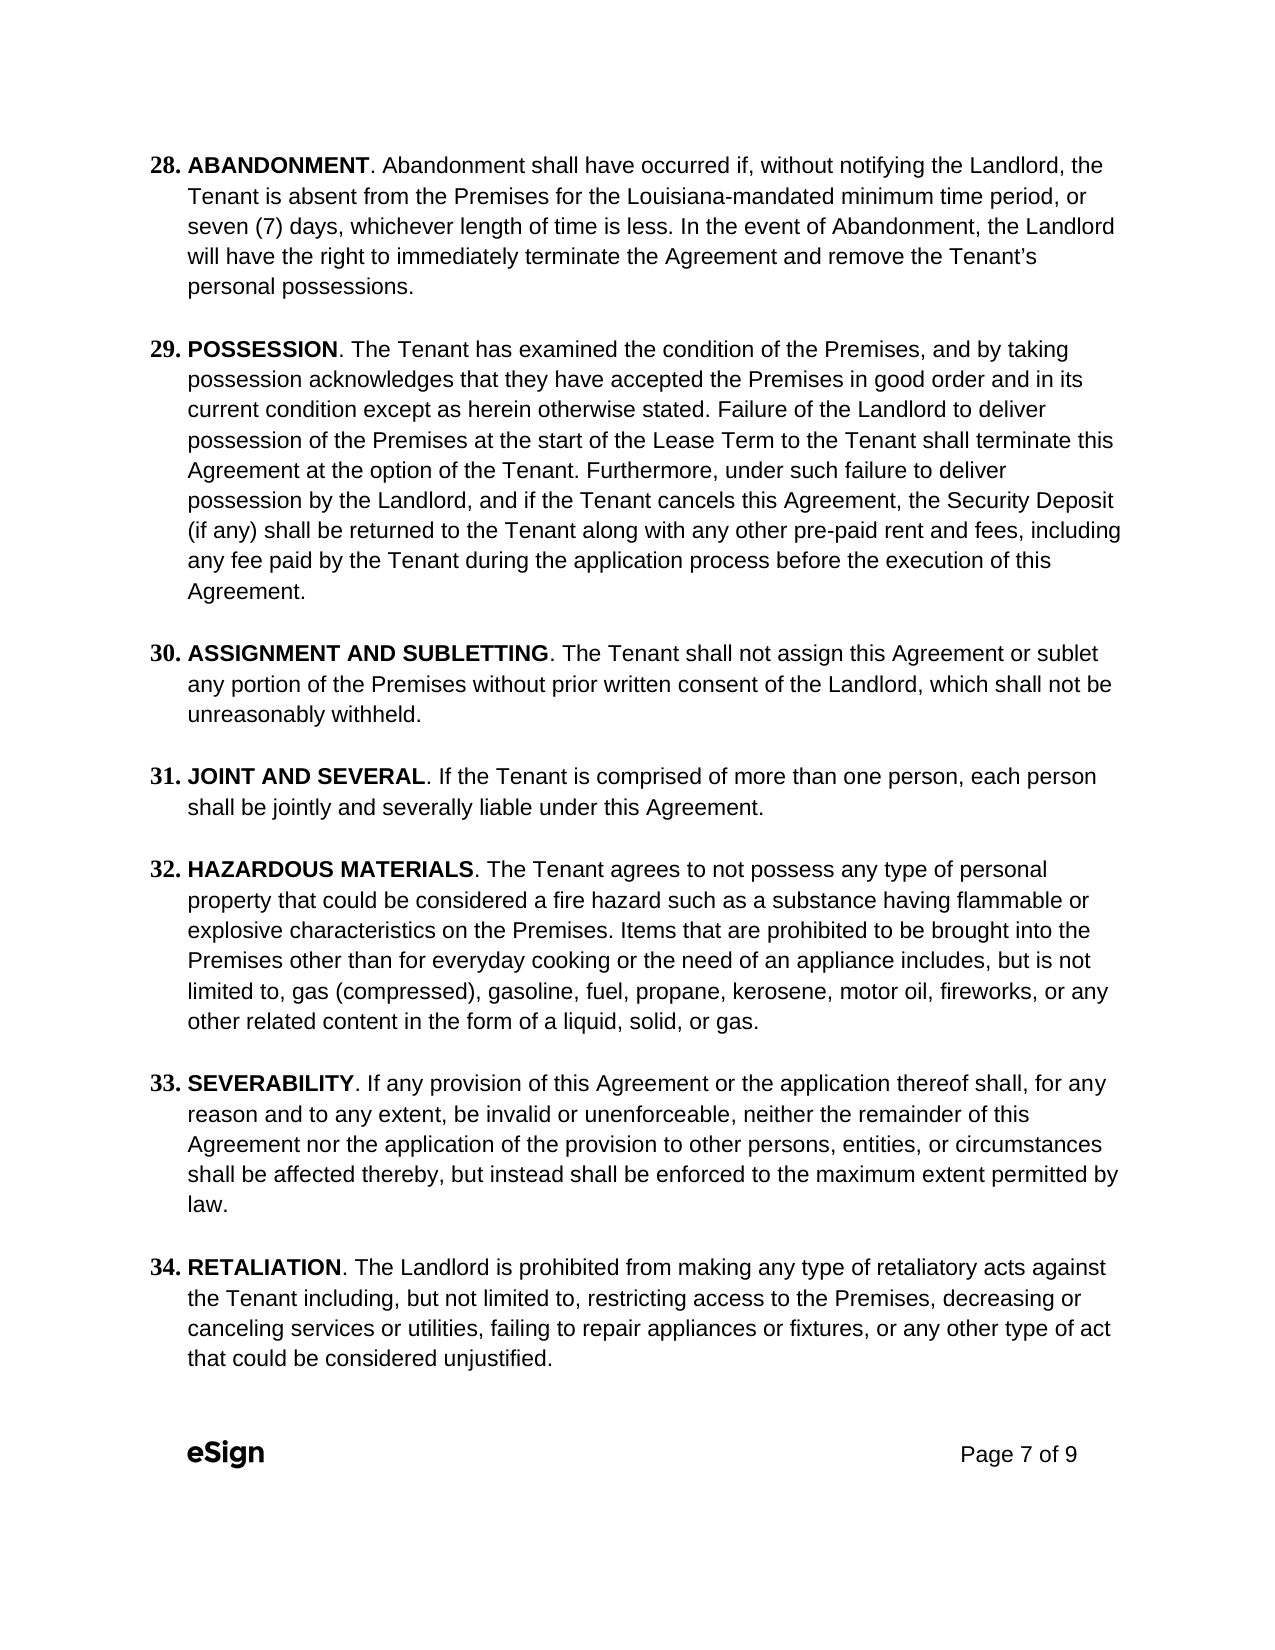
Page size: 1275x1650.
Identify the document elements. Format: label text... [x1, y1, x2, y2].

list SEVERABILITY. If any provision of this Agreement or the application thereof shall, for any reason and to any extent, be invalid or unenforceable, neither the remainder of this Agreement nor the application of the provision to other persons, entities, or circumstances shall be affected thereby, but instead shall be enforced to the maximum extent permitted by law. [150, 1068, 1125, 1218]
list RETALIATION. The Landlord is prohibited from making any type of retaliatory acts against the Tenant including, but not limited to, restricting access to the Premises, decreasing or canceling services or utilities, failing to repair appliances or fixtures, or any other type of act that could be considered unjustified. [150, 1252, 1125, 1371]
list JOINT AND SEVERAL. If the Tenant is comprised of more than one person, each person shall be jointly and severally liable under this Agreement. [150, 761, 1125, 820]
list ASSIGNMENT AND SUBLETTING. The Tenant shall not assign this Agreement or sublet any portion of the Premises without prior written consent of the Landlord, which shall not be unreasonably withheld. [150, 638, 1125, 727]
list POSSESSION. The Tenant has examined the condition of the Premises, and by taking possession acknowledges that they have accepted the Premises in good order and in its current condition except as herein otherwise stated. Failure of the Landlord to deliver possession of the Premises at the start of the Lease Term to the Tenant shall terminate this Agreement at the option of the Tenant. Furthermore, under such failure to deliver possession by the Landlord, and if the Tenant cancels this Agreement, the Security Deposit (if any) shall be returned to the Tenant along with any other pre-paid rent and fees, including any fee paid by the Tenant during the application process before the execution of this Agreement. [150, 334, 1125, 604]
list HAZARDOUS MATERIALS. The Tenant agrees to not possess any type of personal property that could be considered a fire hazard such as a substance having flammable or explosive characteristics on the Premises. Items that are prohibited to be brought into the Premises other than for everyday cooking or the need of an appliance includes, but is not limited to, gas (compressed), gasoline, fuel, propane, kerosene, motor oil, fireworks, or any other related content in the form of a liquid, solid, or gas. [150, 854, 1125, 1034]
list ABANDONMENT. Abandonment shall have occurred if, without notifying the Landlord, the Tenant is absent from the Premises for the Louisiana-mandated minimum time period, or seven (7) days, whichever length of time is less. In the event of Abandonment, the Landlord will have the right to immediately terminate the Agreement and remove the Tenant’s personal possessions. [150, 150, 1125, 299]
